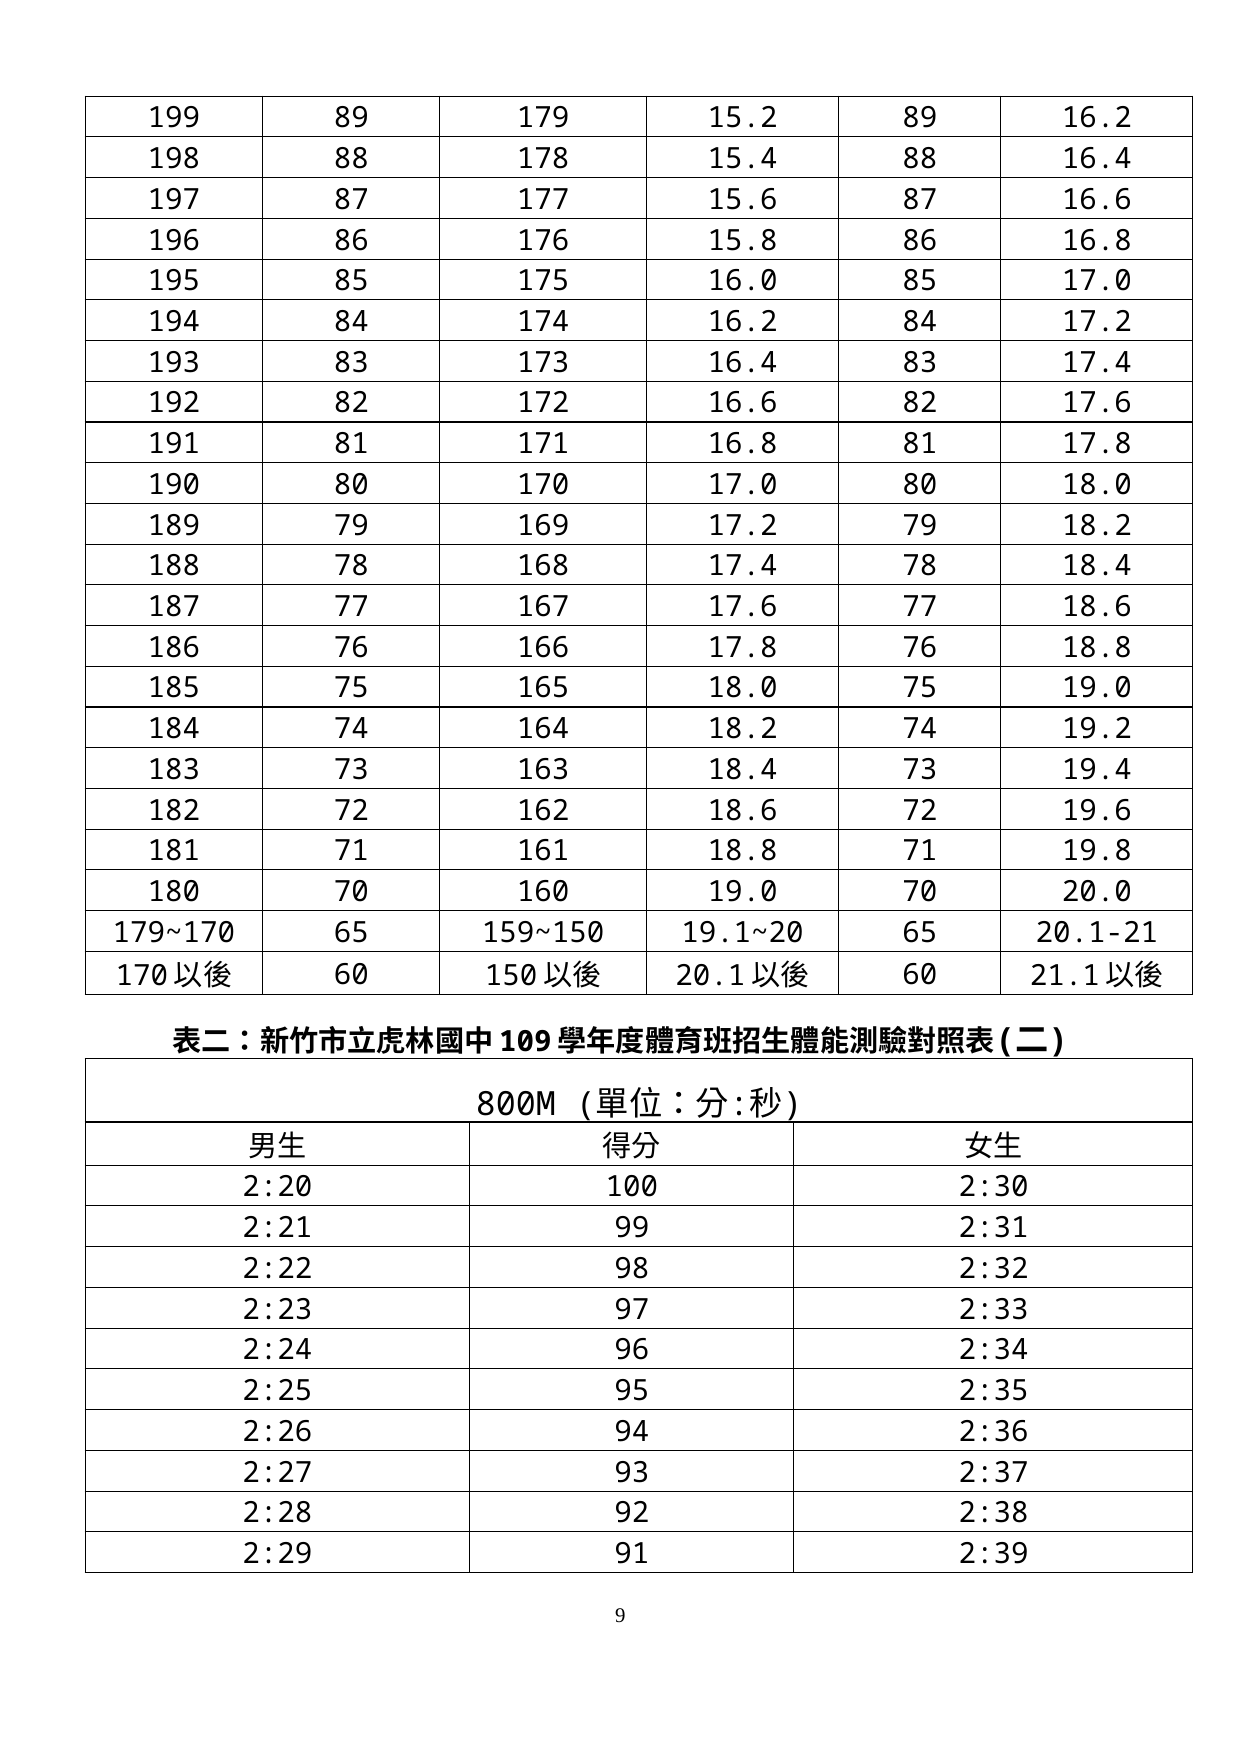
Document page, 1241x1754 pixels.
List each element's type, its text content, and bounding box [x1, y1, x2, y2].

table_cell 17.2 [1001, 300, 1192, 340]
table_cell 88 [263, 137, 439, 177]
text 表二：新竹市立虎林國中109學年度體育班招生體能測驗對照表(二) [162, 995, 1078, 1058]
table_cell 87 [263, 178, 439, 218]
table_cell 195 [86, 260, 262, 299]
table_cell 2:36 [794, 1410, 1192, 1450]
table_cell 76 [839, 626, 1000, 666]
table_cell 179~170 [86, 911, 262, 951]
table_cell 175 [440, 260, 646, 299]
table_cell 166 [440, 626, 646, 666]
table_cell 96 [470, 1329, 793, 1368]
table_cell 16.4 [647, 341, 838, 381]
table_cell 男生 [86, 1123, 469, 1165]
table_cell 168 [440, 545, 646, 584]
table_cell 83 [839, 341, 1000, 381]
table_cell 87 [839, 178, 1000, 218]
table_cell 65 [263, 911, 439, 951]
table_cell 2:20 [86, 1166, 469, 1205]
table_cell 2:32 [794, 1247, 1192, 1287]
table_cell 183 [86, 748, 262, 788]
table_cell 164 [440, 708, 646, 747]
table_cell 187 [86, 585, 262, 625]
table_cell 85 [263, 260, 439, 299]
table_cell 162 [440, 789, 646, 829]
table_cell 172 [440, 382, 646, 421]
table_cell 99 [470, 1206, 793, 1246]
table_cell 72 [263, 789, 439, 829]
table_cell 160 [440, 870, 646, 910]
table_cell 188 [86, 545, 262, 584]
table_cell 72 [839, 789, 1000, 829]
table_cell 16.8 [647, 423, 838, 462]
table_cell 2:31 [794, 1206, 1192, 1246]
table_cell 192 [86, 382, 262, 421]
table_cell 65 [839, 911, 1000, 951]
table_cell 18.0 [647, 667, 838, 706]
table_cell 97 [470, 1288, 793, 1328]
table_cell 17.0 [647, 463, 838, 503]
table_cell 82 [263, 382, 439, 421]
table_cell 95 [470, 1369, 793, 1409]
table_cell 2:39 [794, 1532, 1192, 1572]
table_cell 75 [839, 667, 1000, 706]
table_cell 16.6 [647, 382, 838, 421]
table_cell 180 [86, 870, 262, 910]
table_cell 18.4 [647, 748, 838, 788]
table_cell 161 [440, 830, 646, 869]
table_cell 2:23 [86, 1288, 469, 1328]
table_cell 16.4 [1001, 137, 1192, 177]
table_cell 16.2 [1001, 97, 1192, 136]
table_cell 93 [470, 1451, 793, 1491]
table_cell 179 [440, 97, 646, 136]
table_cell 78 [263, 545, 439, 584]
table_cell 89 [839, 97, 1000, 136]
table_cell 2:27 [86, 1451, 469, 1491]
table_cell 20.0 [1001, 870, 1192, 910]
table_cell 16.8 [1001, 219, 1192, 258]
table_cell 79 [263, 504, 439, 543]
table_cell 94 [470, 1410, 793, 1450]
table_cell 17.0 [1001, 260, 1192, 299]
table_cell 16.2 [647, 300, 838, 340]
table_cell 2:25 [86, 1369, 469, 1409]
table_cell 女生 [794, 1123, 1192, 1165]
table_cell 60 [263, 952, 439, 994]
table_cell 181 [86, 830, 262, 869]
table_cell 174 [440, 300, 646, 340]
table_cell 18.8 [647, 830, 838, 869]
table_cell 18.6 [647, 789, 838, 829]
table_cell 2:30 [794, 1166, 1192, 1205]
table_cell 89 [263, 97, 439, 136]
table_cell 17.4 [647, 545, 838, 584]
table_cell 199 [86, 97, 262, 136]
table_cell 2:33 [794, 1288, 1192, 1328]
table_cell 150以後 [440, 952, 646, 994]
table_cell 15.4 [647, 137, 838, 177]
table_cell 17.8 [1001, 423, 1192, 462]
table_cell 198 [86, 137, 262, 177]
table_cell 2:24 [86, 1329, 469, 1368]
table_cell 197 [86, 178, 262, 218]
table_cell 2:21 [86, 1206, 469, 1246]
table_cell 193 [86, 341, 262, 381]
table_cell 173 [440, 341, 646, 381]
table_cell 84 [263, 300, 439, 340]
table_cell 163 [440, 748, 646, 788]
table_cell 73 [839, 748, 1000, 788]
table_cell 86 [263, 219, 439, 258]
table_cell 得分 [470, 1123, 793, 1165]
table_cell 85 [839, 260, 1000, 299]
table_cell 184 [86, 708, 262, 747]
table_cell 18.2 [1001, 504, 1192, 543]
table_cell 189 [86, 504, 262, 543]
table_cell 185 [86, 667, 262, 706]
table_cell 21.1以後 [1001, 952, 1192, 994]
table_cell 91 [470, 1532, 793, 1572]
table_cell 78 [839, 545, 1000, 584]
table_cell 167 [440, 585, 646, 625]
table_cell 20.1以後 [647, 952, 838, 994]
table_cell 15.6 [647, 178, 838, 218]
table_cell 19.0 [647, 870, 838, 910]
table_cell 71 [839, 830, 1000, 869]
table_cell 176 [440, 219, 646, 258]
table_cell 83 [263, 341, 439, 381]
table_cell 15.8 [647, 219, 838, 258]
table_cell 75 [263, 667, 439, 706]
table_cell 159~150 [440, 911, 646, 951]
table_cell 15.2 [647, 97, 838, 136]
table_cell 2:22 [86, 1247, 469, 1287]
table_cell 100 [470, 1166, 793, 1205]
table_cell 17.2 [647, 504, 838, 543]
table_cell 92 [470, 1492, 793, 1531]
table_cell 20.1-21 [1001, 911, 1192, 951]
table_cell 81 [263, 423, 439, 462]
table_cell 19.8 [1001, 830, 1192, 869]
table_cell 16.6 [1001, 178, 1192, 218]
table_cell 186 [86, 626, 262, 666]
table_cell 71 [263, 830, 439, 869]
table_cell 2:28 [86, 1492, 469, 1531]
table_cell 74 [839, 708, 1000, 747]
table_cell 18.4 [1001, 545, 1192, 584]
table_cell 165 [440, 667, 646, 706]
table_cell 77 [263, 585, 439, 625]
table_cell 98 [470, 1247, 793, 1287]
table_cell 77 [839, 585, 1000, 625]
table_cell 2:26 [86, 1410, 469, 1450]
table_cell 19.1~20 [647, 911, 838, 951]
table_cell 194 [86, 300, 262, 340]
table_cell 196 [86, 219, 262, 258]
table_cell 70 [263, 870, 439, 910]
table_cell 17.6 [1001, 382, 1192, 421]
table_cell 18.8 [1001, 626, 1192, 666]
table_cell 17.8 [647, 626, 838, 666]
table_cell 86 [839, 219, 1000, 258]
table_cell 73 [263, 748, 439, 788]
table_cell 191 [86, 423, 262, 462]
table_cell 80 [839, 463, 1000, 503]
table_cell 18.2 [647, 708, 838, 747]
table_cell 60 [839, 952, 1000, 994]
table_cell 170以後 [86, 952, 262, 994]
table_cell 2:38 [794, 1492, 1192, 1531]
table_cell 70 [839, 870, 1000, 910]
table_cell 171 [440, 423, 646, 462]
table_cell 79 [839, 504, 1000, 543]
table_cell 18.6 [1001, 585, 1192, 625]
table_cell 19.6 [1001, 789, 1192, 829]
table_cell 19.0 [1001, 667, 1192, 706]
table_cell 169 [440, 504, 646, 543]
table_cell 18.0 [1001, 463, 1192, 503]
table_cell 177 [440, 178, 646, 218]
table_cell 82 [839, 382, 1000, 421]
table_cell 190 [86, 463, 262, 503]
table_cell 2:29 [86, 1532, 469, 1572]
table_cell 19.2 [1001, 708, 1192, 747]
table_cell 178 [440, 137, 646, 177]
table_cell 17.4 [1001, 341, 1192, 381]
table_cell 81 [839, 423, 1000, 462]
table_cell 74 [263, 708, 439, 747]
table_cell 19.4 [1001, 748, 1192, 788]
table_cell 84 [839, 300, 1000, 340]
table_cell 88 [839, 137, 1000, 177]
table_cell 17.6 [647, 585, 838, 625]
table_cell 2:35 [794, 1369, 1192, 1409]
table_cell 170 [440, 463, 646, 503]
table_cell 2:37 [794, 1451, 1192, 1491]
table_cell 182 [86, 789, 262, 829]
table_header 800M (單位：分:秒) [86, 1059, 1192, 1121]
table_cell 80 [263, 463, 439, 503]
table_cell 2:34 [794, 1329, 1192, 1368]
table_cell 16.0 [647, 260, 838, 299]
table_cell 76 [263, 626, 439, 666]
